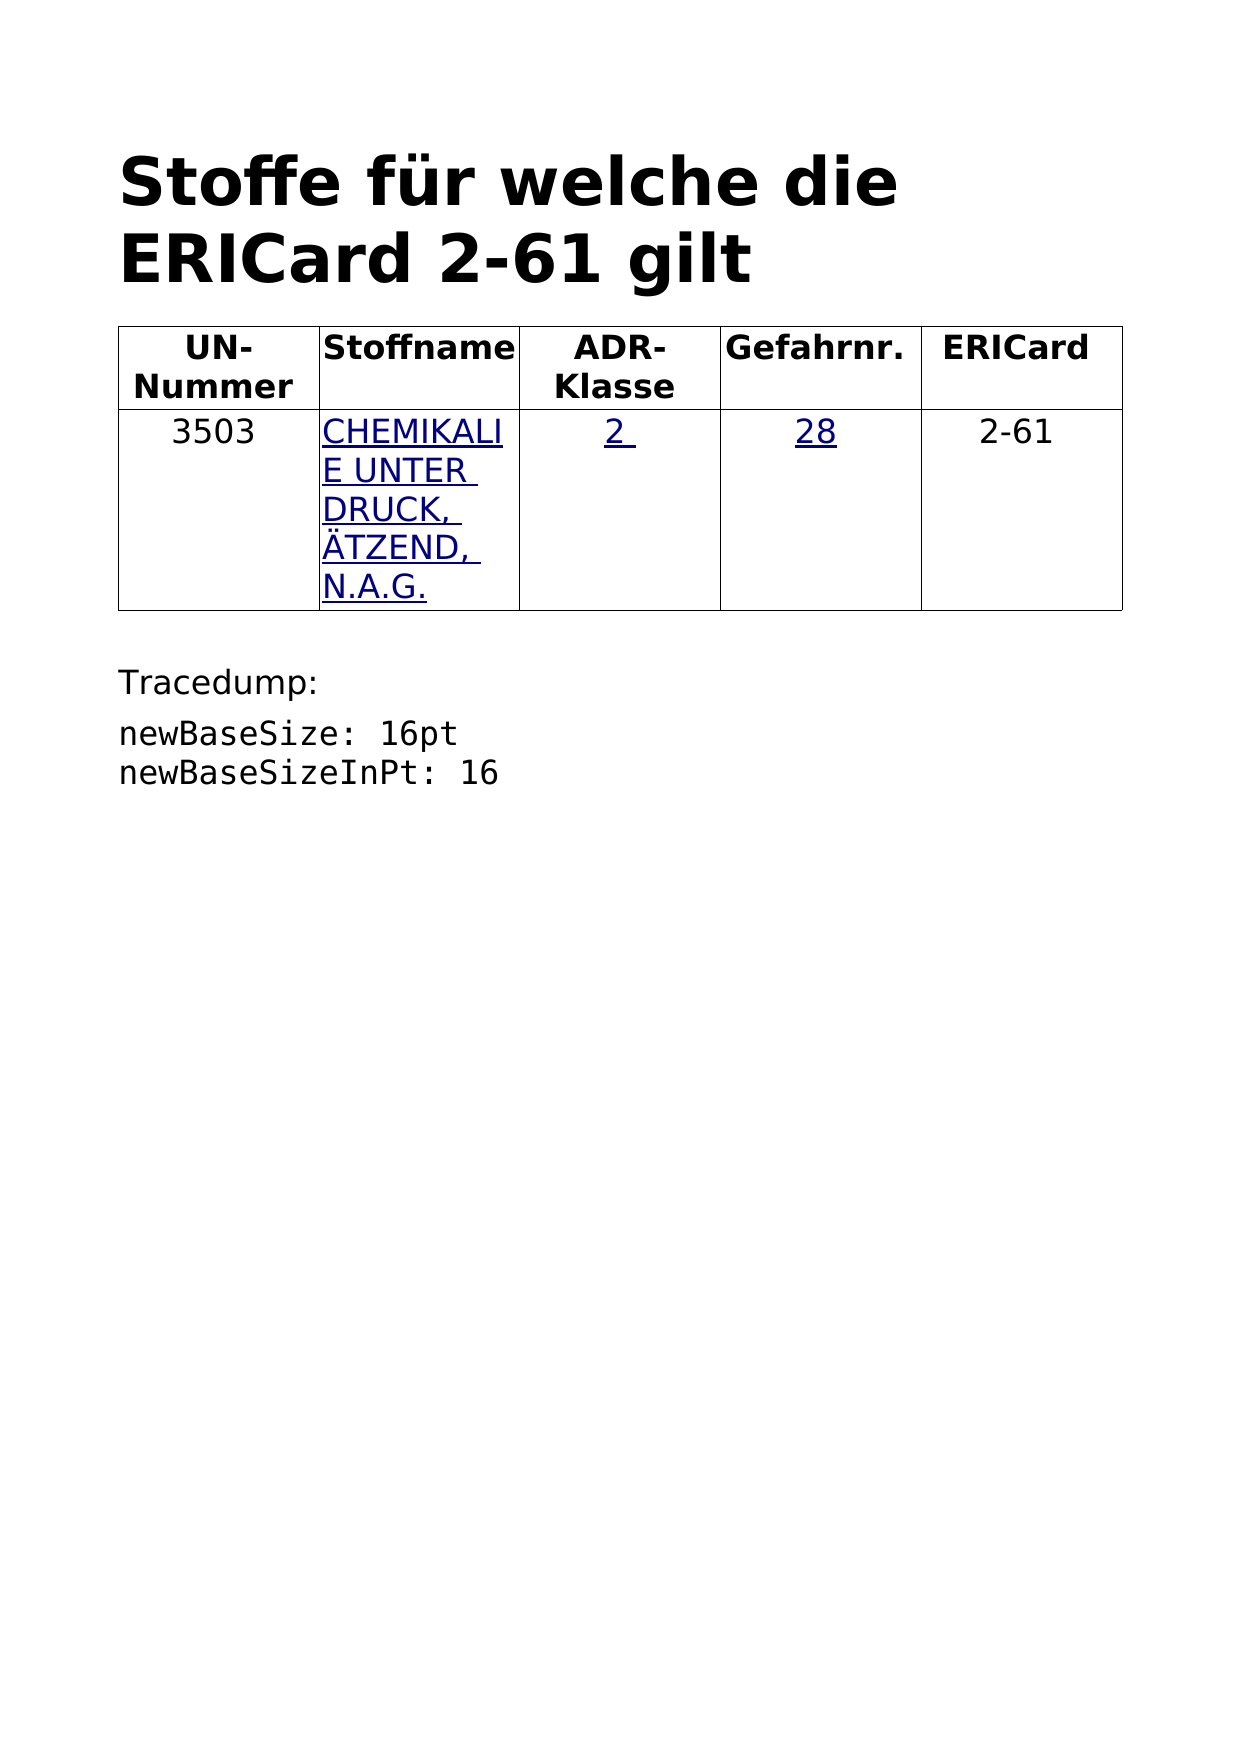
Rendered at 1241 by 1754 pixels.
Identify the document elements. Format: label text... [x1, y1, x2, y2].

table_header UN-Nummer [119, 327, 319, 409]
table_cell 28 [721, 410, 921, 609]
table_header Stoffname [320, 327, 519, 409]
table_cell CHEMIKALIE UNTER DRUCK, ÄTZEND, N.A.G. [320, 410, 519, 609]
text newBaseSize: 16pt newBaseSizeInPt: 16 [118, 714, 1122, 792]
table_header ERICard [922, 327, 1122, 409]
table_header ADR-Klasse [520, 327, 720, 409]
table_cell 2-61 [922, 410, 1122, 609]
table_header Gefahrnr. [721, 327, 921, 409]
text Tracedump: [118, 624, 1122, 702]
subtitle Stoffe für welche die ERICard 2-61 gilt [118, 143, 1122, 298]
table_cell 2 [520, 410, 720, 609]
table_cell 3503 [119, 410, 319, 609]
